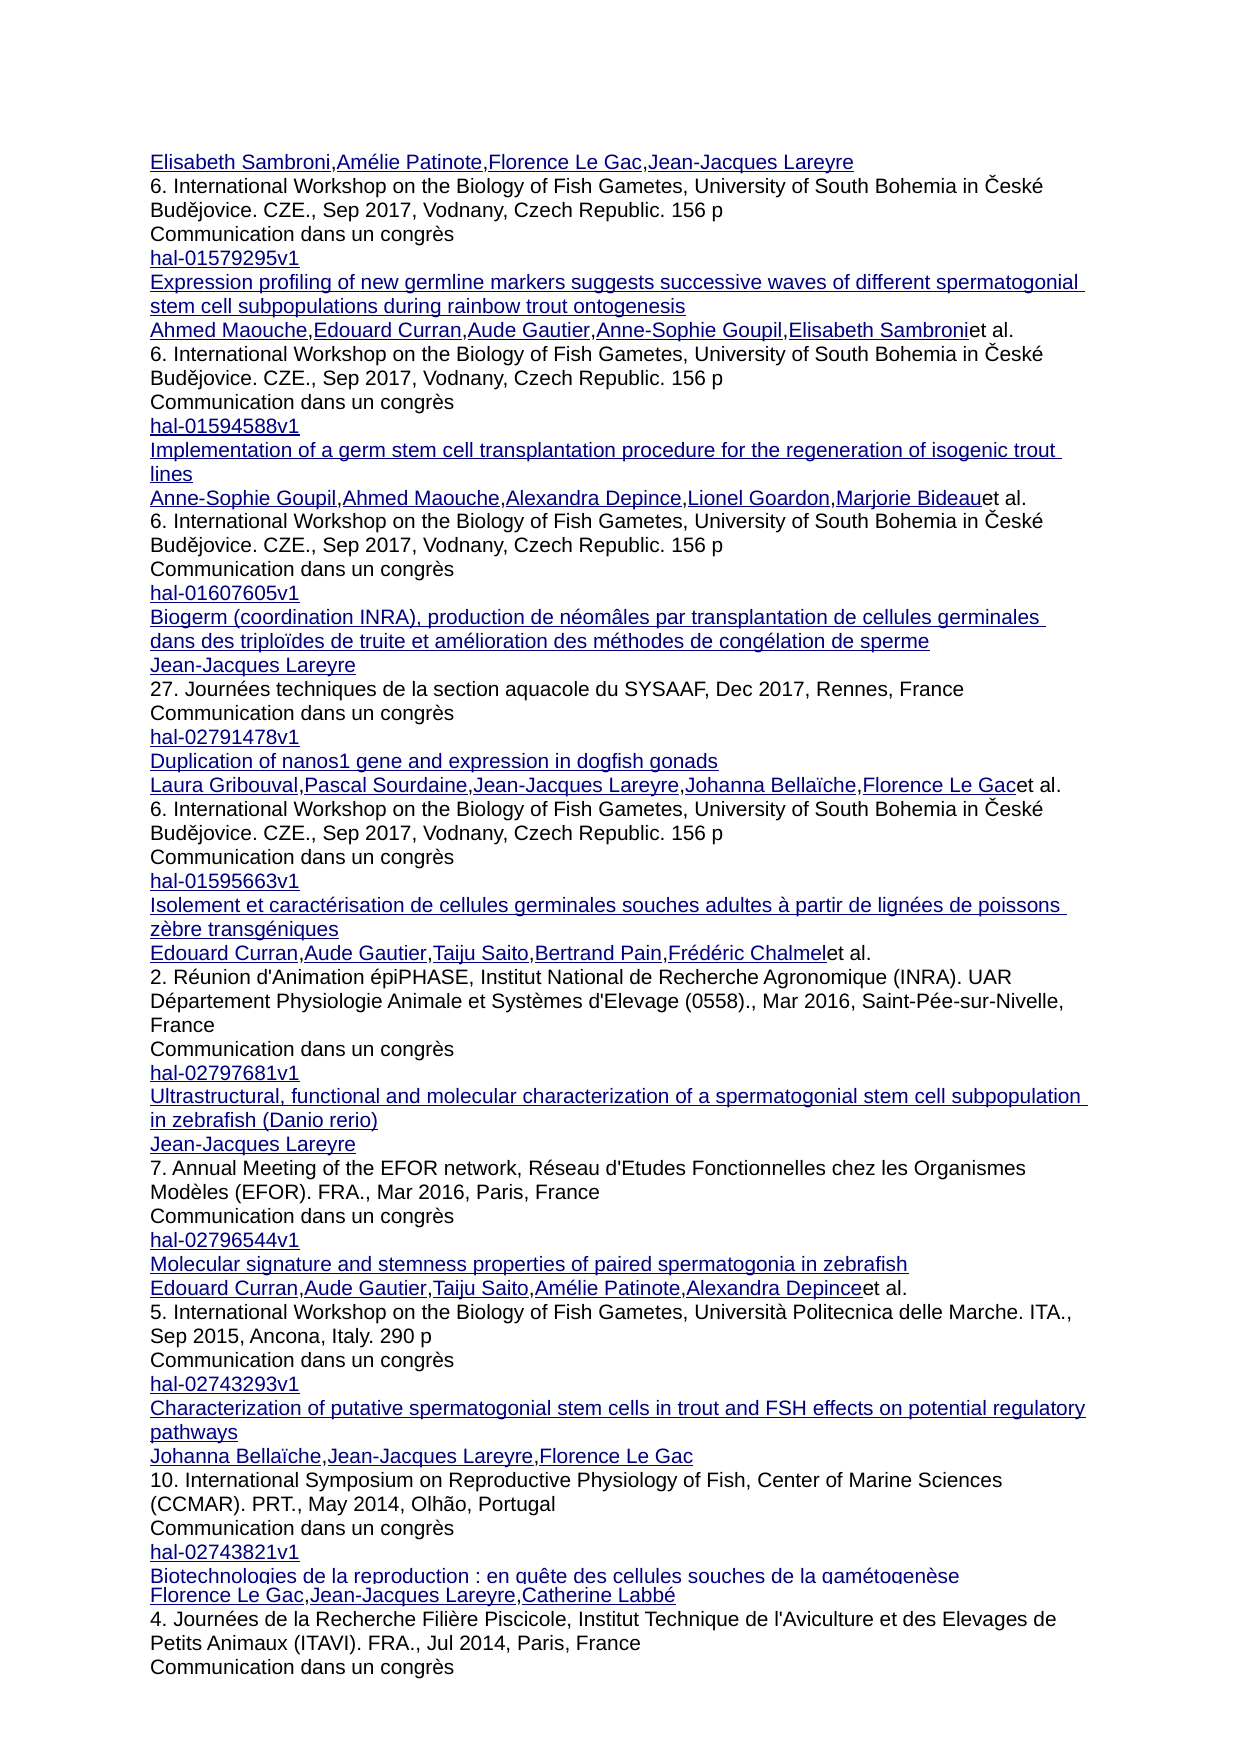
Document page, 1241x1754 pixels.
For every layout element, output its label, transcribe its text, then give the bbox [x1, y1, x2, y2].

table_cell Biogerm (coordination INRA), production de néomâles par transplantation de cellules germinales dans des triploïdes de truite et amélioration des méthodes de congélation de sperme Jean-Jacques Lareyre 27. Journées techniques de la section aquacole du SYSAAF, Dec 2017, Rennes, France Communication dans un congrès hal-02791478v1 [150, 605, 1090, 749]
table_cell Implementation of a germ stem cell transplantation procedure for the regeneration of isogenic trout lines Anne-Sophie Goupil,Ahmed Maouche,Alexandra Depince,Lionel Goardon,Marjorie Bideauet al. 6. International Workshop on the Biology of Fish Gametes, University of South Bohemia in České Budějovice. CZE., Sep 2017, Vodnany, Czech Republic. 156 p Communication dans un congrès hal-01607605v1 [150, 438, 1090, 605]
table_cell Expression profiling of new germline markers suggests successive waves of different spermatogonial stem cell subpopulations during rainbow trout ontogenesis Ahmed Maouche,Edouard Curran,Aude Gautier,Anne-Sophie Goupil,Elisabeth Sambroniet al. 6. International Workshop on the Biology of Fish Gametes, University of South Bohemia in České Budějovice. CZE., Sep 2017, Vodnany, Czech Republic. 156 p Communication dans un congrès hal-01594588v1 [150, 270, 1090, 437]
table_cell Biotechnologies de la reproduction : en quête des cellules souches de la gamétogenèse Florence Le Gac,Jean-Jacques Lareyre,Catherine Labbé 4. Journées de la Recherche Filière Piscicole, Institut Technique de l'Aviculture et des Elevages de Petits Animaux (ITAVI). FRA., Jul 2014, Paris, France Communication dans un congrès [150, 1564, 1090, 1679]
table_cell Ultrastructural, functional and molecular characterization of a spermatogonial stem cell subpopulation in zebrafish (Danio rerio) Jean-Jacques Lareyre 7. Annual Meeting of the EFOR network, Réseau d'Etudes Fonctionnelles chez les Organismes Modèles (EFOR). FRA., Mar 2016, Paris, France Communication dans un congrès hal-02796544v1 [150, 1084, 1090, 1252]
table_cell Elisabeth Sambroni,Amélie Patinote,Florence Le Gac,Jean-Jacques Lareyre 6. International Workshop on the Biology of Fish Gametes, University of South Bohemia in České Budějovice. CZE., Sep 2017, Vodnany, Czech Republic. 156 p Communication dans un congrès hal-01579295v1 [150, 150, 1090, 270]
table_cell Characterization of putative spermatogonial stem cells in trout and FSH effects on potential regulatory pathways Johanna Bellaïche,Jean-Jacques Lareyre,Florence Le Gac 10. International Symposium on Reproductive Physiology of Fish, Center of Marine Sciences (CCMAR). PRT., May 2014, Olhão, Portugal Communication dans un congrès hal-02743821v1 [150, 1396, 1090, 1563]
table_cell Isolement et caractérisation de cellules germinales souches adultes à partir de lignées de poissons zèbre transgéniques Edouard Curran,Aude Gautier,Taiju Saito,Bertrand Pain,Frédéric Chalmelet al. 2. Réunion d'Animation épiPHASE, Institut National de Recherche Agronomique (INRA). UAR Département Physiologie Animale et Systèmes d'Elevage (0558)., Mar 2016, Saint-Pée-sur-Nivelle, France Communication dans un congrès hal-02797681v1 [150, 893, 1090, 1084]
table_cell Molecular signature and stemness properties of paired spermatogonia in zebrafish Edouard Curran,Aude Gautier,Taiju Saito,Amélie Patinote,Alexandra Depinceet al. 5. International Workshop on the Biology of Fish Gametes, Università Politecnica delle Marche. ITA., Sep 2015, Ancona, Italy. 290 p Communication dans un congrès hal-02743293v1 [150, 1252, 1090, 1396]
table_cell Duplication of nanos1 gene and expression in dogfish gonads Laura Gribouval,Pascal Sourdaine,Jean-Jacques Lareyre,Johanna Bellaïche,Florence Le Gacet al. 6. International Workshop on the Biology of Fish Gametes, University of South Bohemia in České Budějovice. CZE., Sep 2017, Vodnany, Czech Republic. 156 p Communication dans un congrès hal-01595663v1 [150, 749, 1090, 893]
